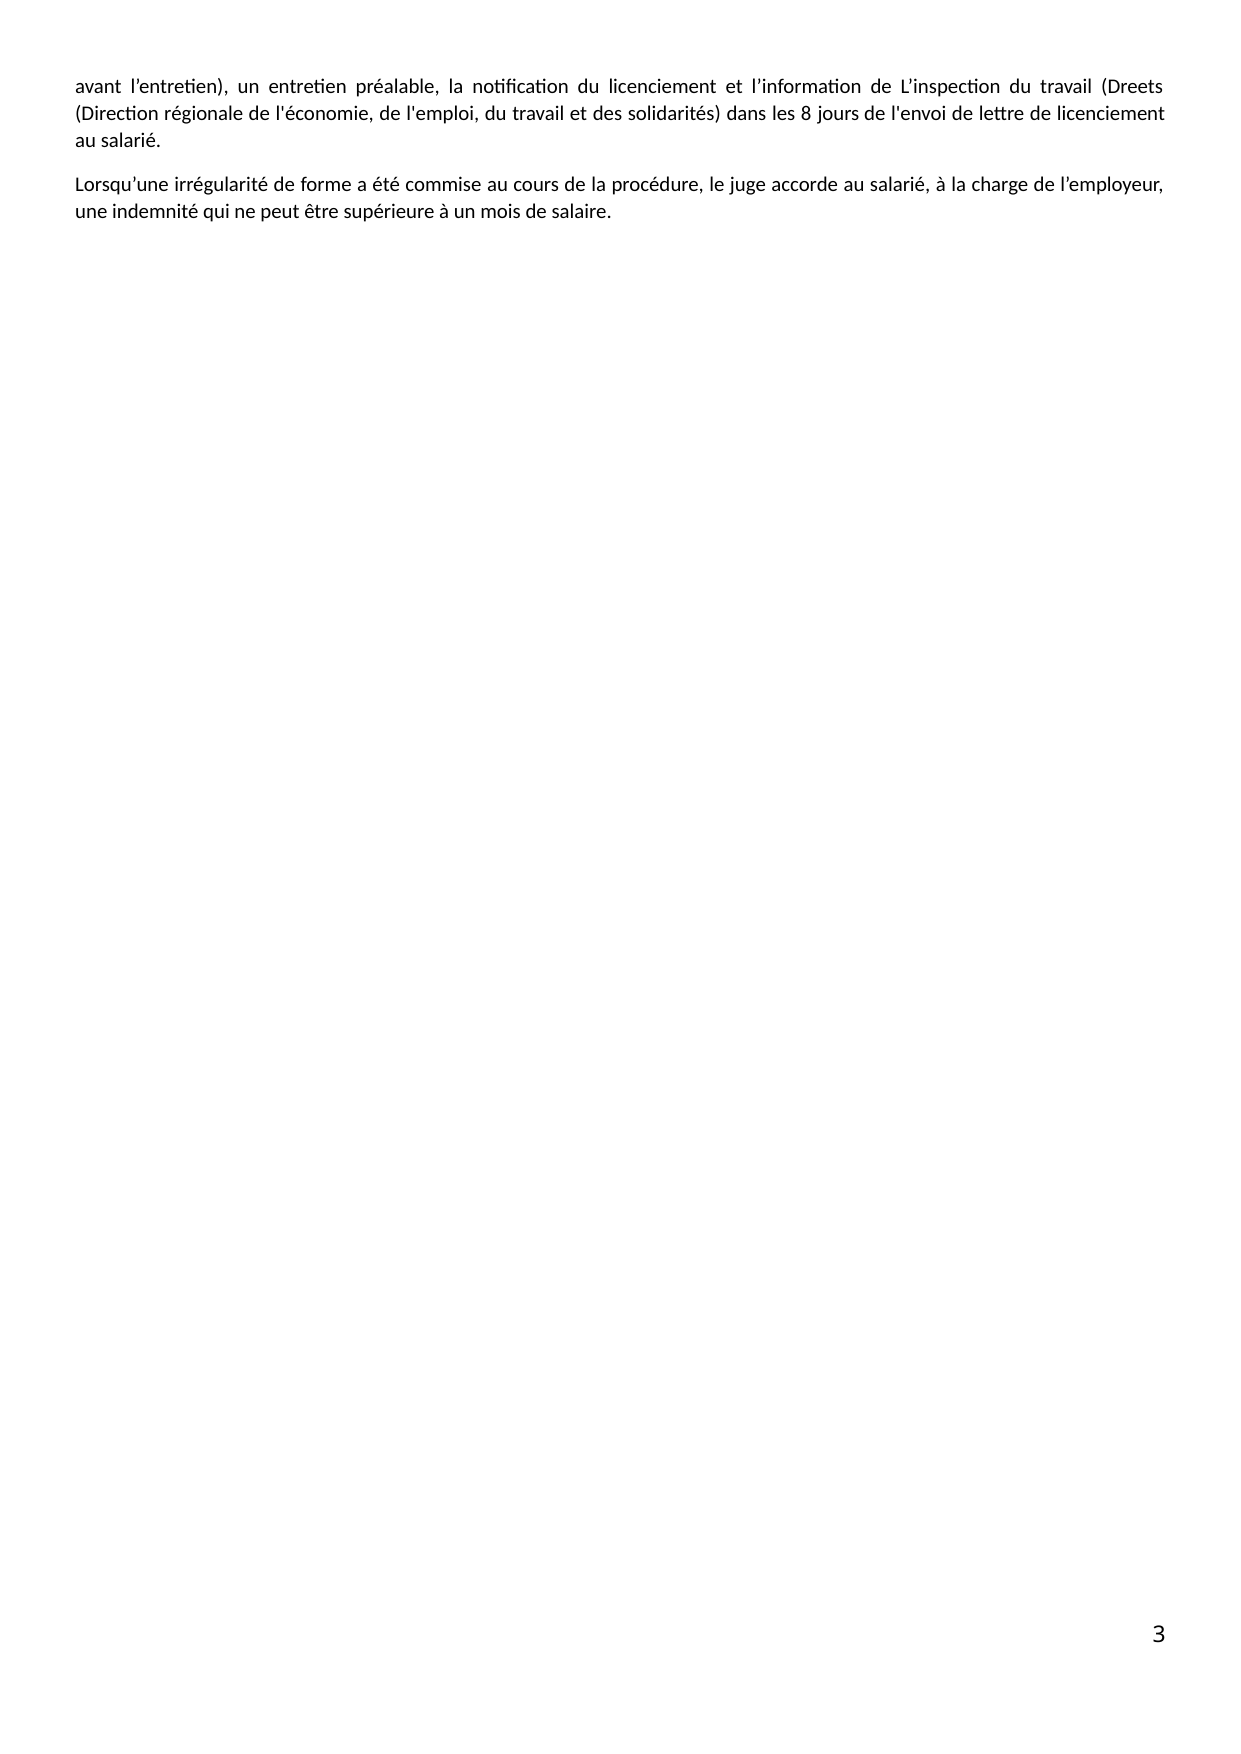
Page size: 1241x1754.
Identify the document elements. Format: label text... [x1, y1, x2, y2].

text Lorsqu’une irrégularité de forme a été commise au cours de la procédure, le juge accorde au salarié, à la charge de l’employeur, une indemnité qui ne peut être supérieure à un mois de salaire. [75, 171, 1165, 223]
text avant l’entretien), un entretien préalable, la notification du licenciement et l’information de L’inspection du travail (Dreets (Direction régionale de l'économie, de l'emploi, du travail et des solidarités) dans les 8 jours de l'envoi de lettre de licenciement au salarié. [75, 74, 1165, 153]
